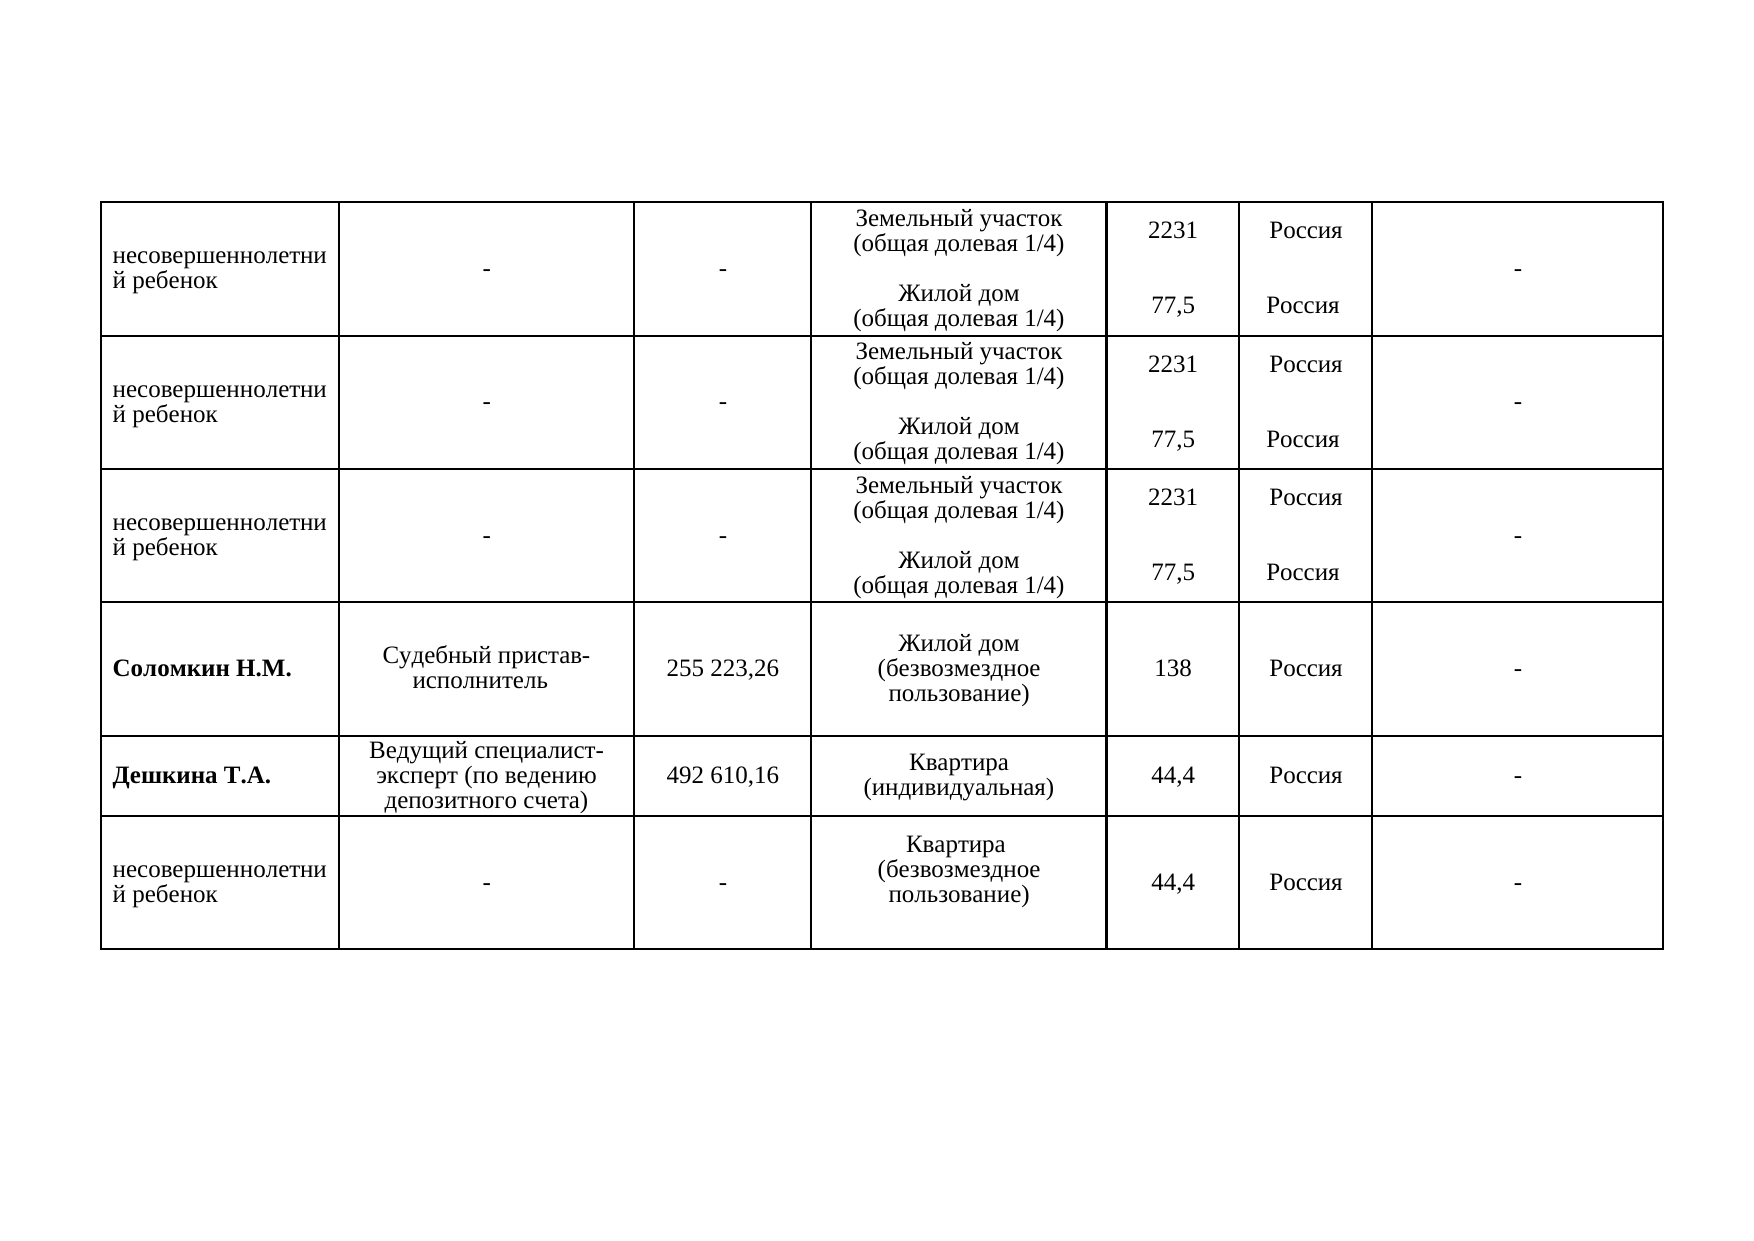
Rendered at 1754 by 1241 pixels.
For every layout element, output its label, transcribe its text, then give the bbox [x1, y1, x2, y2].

table_cell Земельный участок (общая долевая 1/4) Жилой дом (общая долевая 1/4) [812, 337, 1105, 468]
table_cell Ведущий специалист-эксперт (по ведению депозитного счета) [340, 737, 633, 815]
table_cell Россия Россия [1240, 337, 1371, 468]
table_cell Россия Россия [1240, 203, 1371, 334]
table_cell 492 610,16 [635, 737, 810, 815]
table_cell 44,4 [1108, 737, 1238, 815]
table_cell Соломкин Н.М. [102, 603, 338, 734]
table_cell несовершеннолетний ребенок [102, 203, 338, 334]
table_cell Россия Россия [1240, 470, 1371, 601]
table_cell несовершеннолетний ребенок [102, 337, 338, 468]
table_cell - [635, 337, 810, 468]
table_cell - [340, 337, 633, 468]
table_cell Россия [1240, 817, 1371, 948]
table_cell - [1373, 203, 1662, 334]
table_cell Квартира (индивидуальная) [812, 737, 1105, 815]
table_cell несовершеннолетний ребенок [102, 470, 338, 601]
table_cell 255 223,26 [635, 603, 810, 734]
table_cell несовершеннолетний ребенок [102, 817, 338, 948]
table_cell - [635, 203, 810, 334]
table_cell - [635, 817, 810, 948]
table_cell 2231 77,5 [1108, 337, 1238, 468]
table_cell - [1373, 603, 1662, 734]
table_cell 44,4 [1108, 817, 1238, 948]
table_cell Жилой дом (безвозмездное пользование) [812, 603, 1105, 734]
table_cell Россия [1240, 737, 1371, 815]
table_cell Россия [1240, 603, 1371, 734]
table_cell Земельный участок (общая долевая 1/4) Жилой дом (общая долевая 1/4) [812, 203, 1105, 334]
table_cell - [635, 470, 810, 601]
table_cell Земельный участок (общая долевая 1/4) Жилой дом (общая долевая 1/4) [812, 470, 1105, 601]
table_cell Судебный пристав-исполнитель [340, 603, 633, 734]
table_cell - [340, 470, 633, 601]
table_cell 2231 77,5 [1108, 203, 1238, 334]
table_cell - [1373, 337, 1662, 468]
table_cell Квартира (безвозмездное пользование) [812, 817, 1105, 948]
table_cell - [1373, 470, 1662, 601]
table_cell - [340, 817, 633, 948]
table_cell - [1373, 817, 1662, 948]
table_cell Дешкина Т.А. [102, 737, 338, 815]
table_cell 2231 77,5 [1108, 470, 1238, 601]
table_cell - [340, 203, 633, 334]
table_cell - [1373, 737, 1662, 815]
table_cell 138 [1108, 603, 1238, 734]
